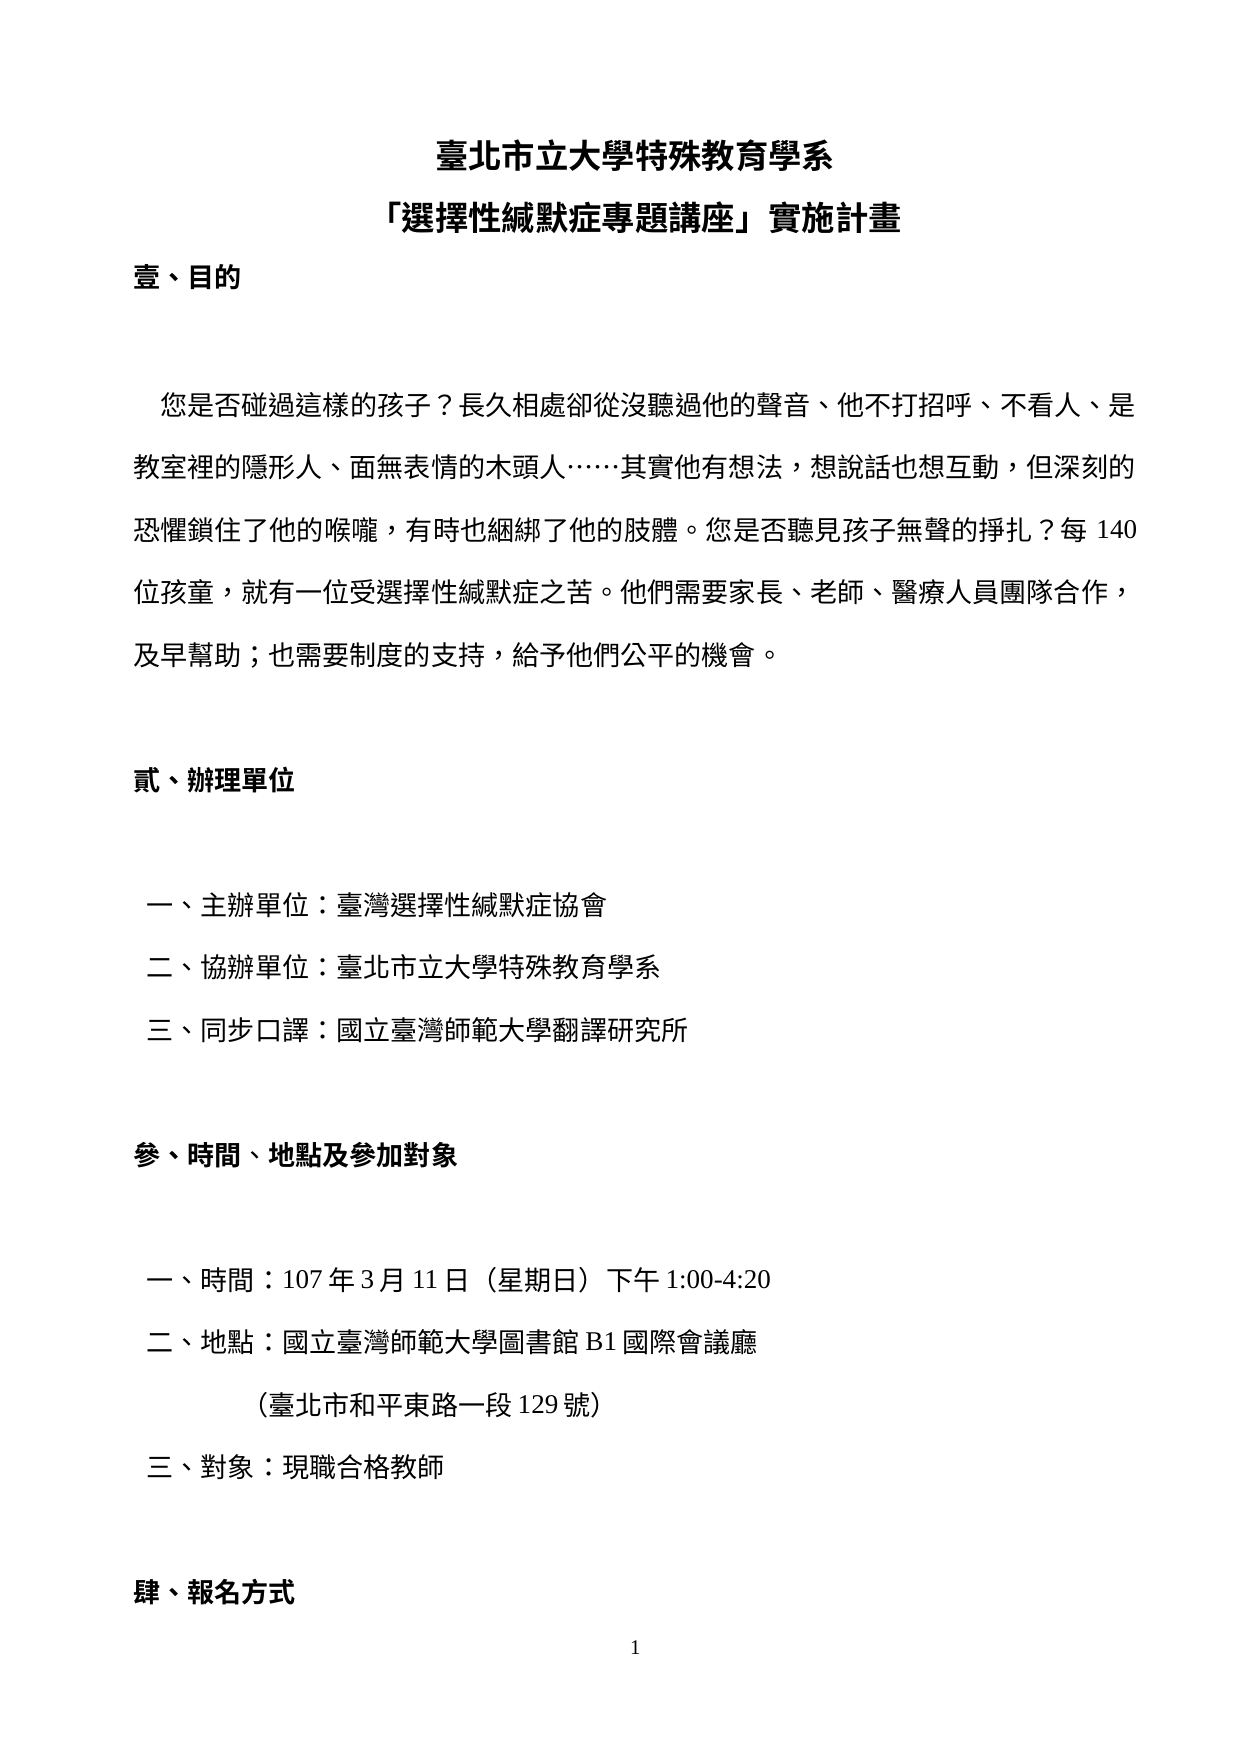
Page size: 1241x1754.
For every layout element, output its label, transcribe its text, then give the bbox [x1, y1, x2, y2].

text 參、時間、地點及參加對象 [133, 1112, 1137, 1174]
text 您是否碰過這樣的孩子？長久相處卻從沒聽過他的聲音、他不打招呼、不看人、是教室裡的隱形人、面無表情的木頭人……其實他有想法，想說話也想互動，但深刻的恐懼鎖住了他的喉嚨，有時也綑綁了他的肢體。您是否聽見孩子無聲的掙扎？每140位孩童，就有一位受選擇性緘默症之苦。他們需要家長、老師、醫療人員團隊合作，及早幫助；也需要制度的支持，給予他們公平的機會。 [133, 362, 1137, 674]
text 三、對象：現職合格教師 [133, 1424, 1137, 1487]
text 二、地點：國立臺灣師範大學圖書館B1國際會議廳 [133, 1299, 1137, 1362]
text 二、協辦單位：臺北市立大學特殊教育學系 [133, 924, 1137, 987]
text 壹、目的 [133, 256, 1137, 295]
text 一、主辦單位：臺灣選擇性緘默症協會 [133, 862, 1137, 924]
text 貳、辦理單位 [133, 737, 1137, 799]
text 臺北市立大學特殊教育學系 [133, 112, 1137, 174]
text 肆、報名方式 [133, 1549, 1137, 1612]
text 一、時間：107年3月11日（星期日）下午1:00-4:20 [133, 1237, 1137, 1299]
text （臺北市和平東路一段129號） [133, 1362, 1137, 1424]
text 「選擇性緘默症專題講座」實施計畫 [133, 174, 1137, 237]
text 三、同步口譯：國立臺灣師範大學翻譯研究所 [133, 987, 1137, 1049]
